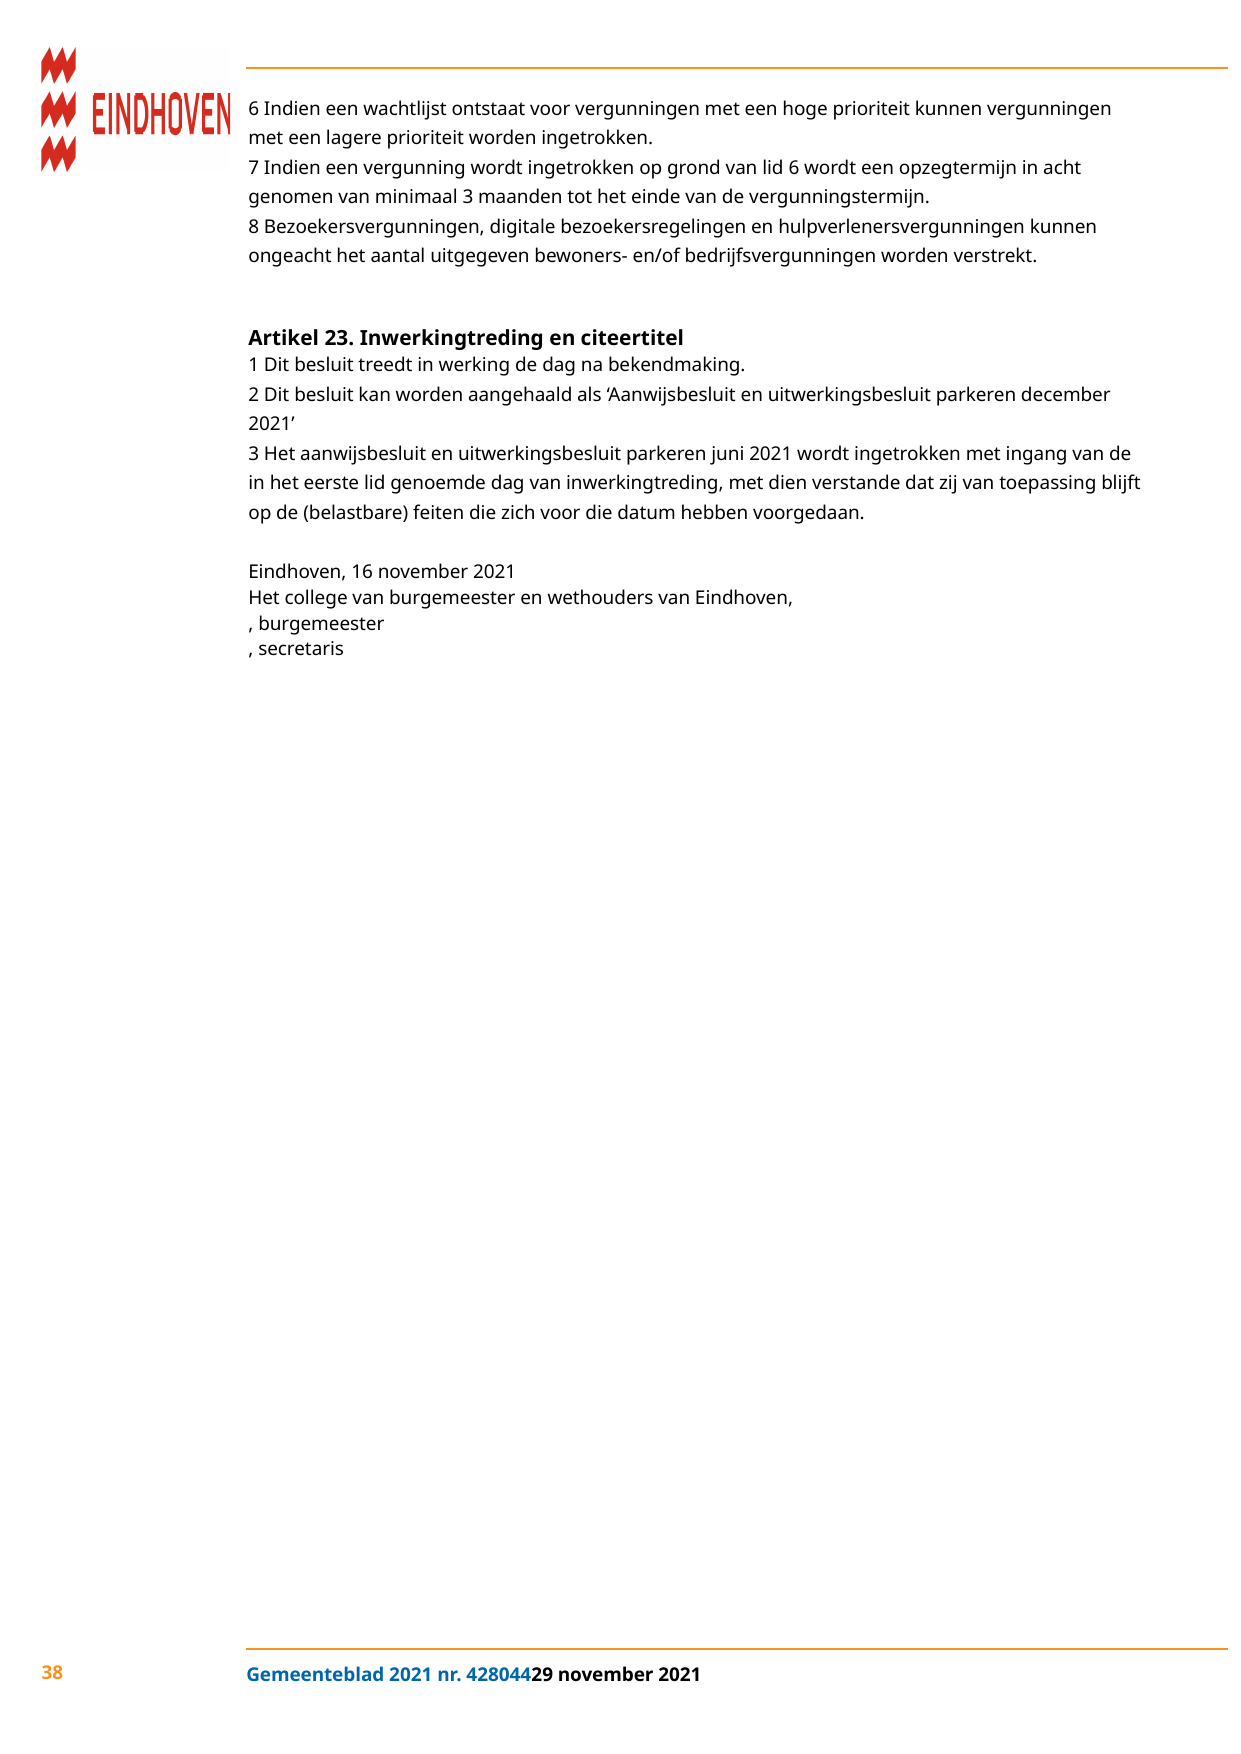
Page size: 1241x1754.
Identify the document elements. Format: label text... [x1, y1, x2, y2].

text 7 Indien een vergunning wordt ingetrokken op grond van lid 6 wordt een opzegtermijn in acht genomen van minimaal 3 maanden tot het einde van de vergunningstermijn. [248, 154, 1152, 209]
text 3 Het aanwijsbesluit en uitwerkingsbesluit parkeren juni 2021 wordt ingetrokken met ingang van de in het eerste lid genoemde dag van inwerkingtreding, met dien verstande dat zij van toepassing blijft op de (belastbare) feiten die zich voor die datum hebben voorgedaan. [248, 440, 1152, 525]
text , burgemeester [248, 610, 1152, 635]
text 1 Dit besluit treedt in werking de dag na bekendmaking. [248, 351, 1152, 377]
text 2 Dit besluit kan worden aangehaald als ‘Aanwijsbesluit en uitwerkingsbesluit parkeren december 2021’ [248, 381, 1152, 436]
picture [41, 47, 231, 172]
text , secretaris [248, 635, 1152, 661]
text 6 Indien een wachtlijst ontstaat voor vergunningen met een hoge prioriteit kunnen vergunningen met een lagere prioriteit worden ingetrokken. [248, 95, 1152, 150]
text Het college van burgemeester en wethouders van Eindhoven, [248, 584, 1152, 610]
text Artikel 23. Inwerkingtreding en citeertitel [248, 323, 1152, 351]
text 8 Bezoekersvergunningen, digitale bezoekersregelingen en hulpverlenersvergunningen kunnen ongeacht het aantal uitgegeven bewoners- en/of bedrijfsvergunningen worden verstrekt. [248, 213, 1152, 268]
text Eindhoven, 16 november 2021 [248, 558, 1152, 584]
